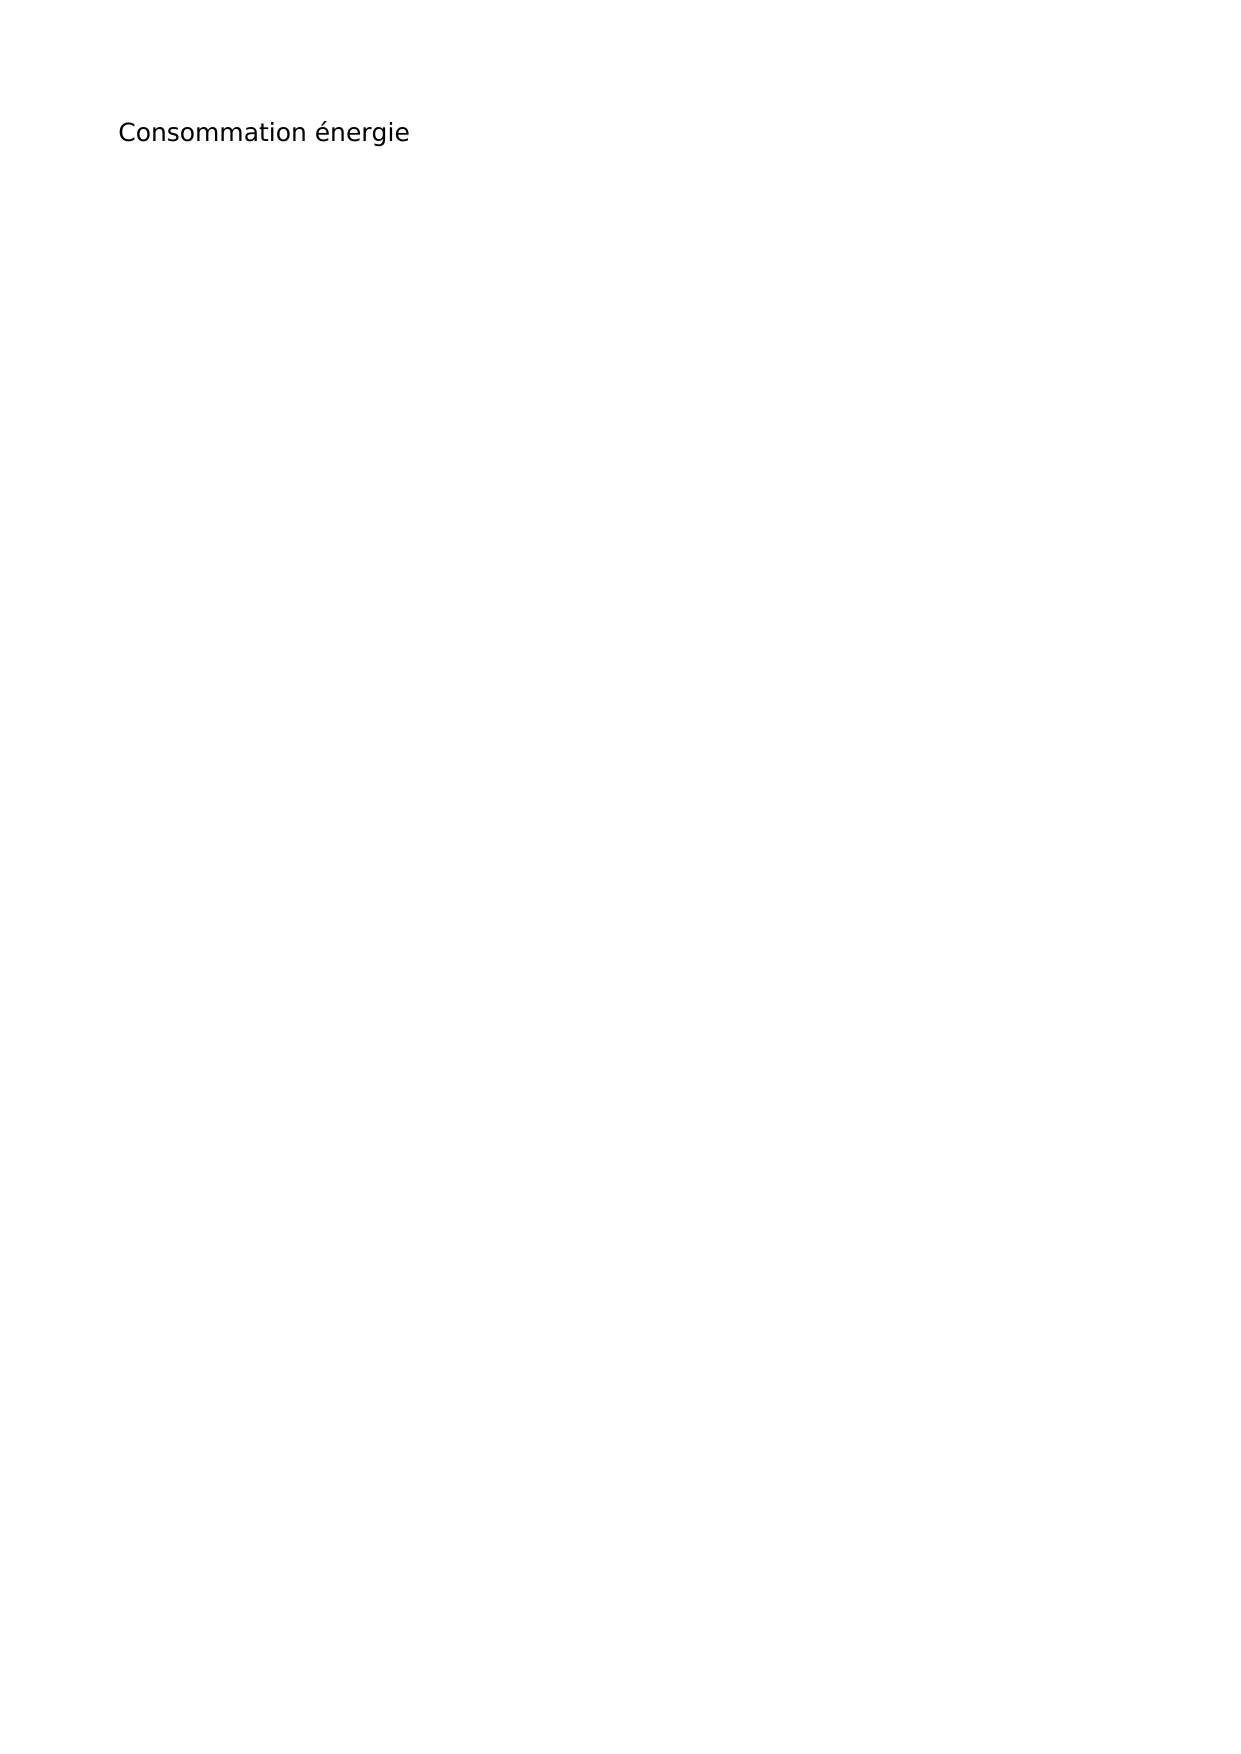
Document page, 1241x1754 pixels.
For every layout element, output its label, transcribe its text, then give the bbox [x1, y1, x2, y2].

text Consommation énergie [118, 118, 1122, 147]
